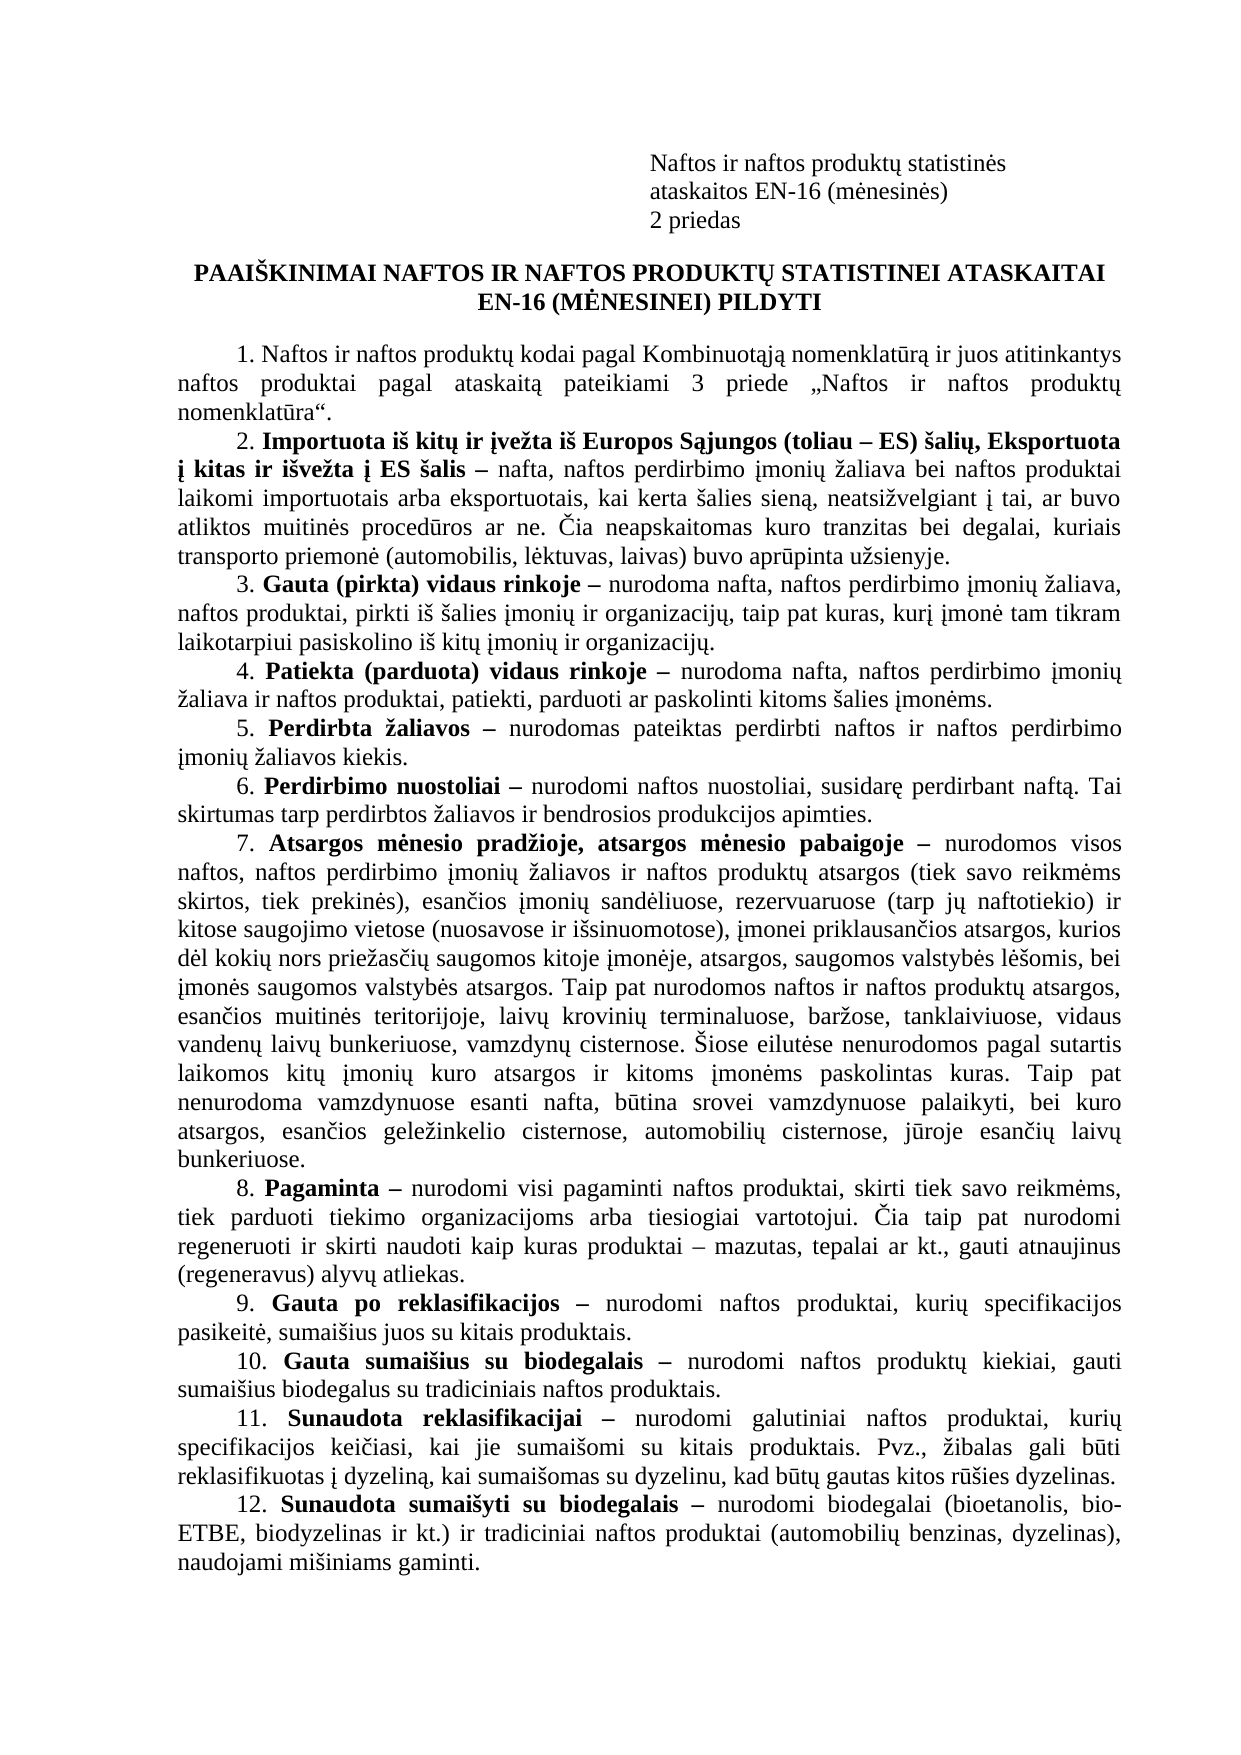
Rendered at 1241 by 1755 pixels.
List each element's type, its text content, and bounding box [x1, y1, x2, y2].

text 7. Atsargos mėnesio pradžioje, atsargos mėnesio pabaigoje – nurodomos visos naftos, naftos perdirbimo įmonių žaliavos ir naftos produktų atsargos (tiek savo reikmėms skirtos, tiek prekinės), esančios įmonių sandėliuose, rezervuaruose (tarp jų naftotiekio) ir kitose saugojimo vietose (nuosavose ir išsinuomotose), įmonei priklausančios atsargos, kurios dėl kokių nors priežasčių saugomos kitoje įmonėje, atsargos, saugomos valstybės lėšomis, bei įmonės saugomos valstybės atsargos. Taip pat nurodomos naftos ir naftos produktų atsargos, esančios muitinės teritorijoje, laivų krovinių terminaluose, baržose, tanklaiviuose, vidaus vandenų laivų bunkeriuose, vamzdynų cisternose. Šiose eilutėse nenurodomos pagal sutartis laikomos kitų įmonių kuro atsargos ir kitoms įmonėms paskolintas kuras. Taip pat nenurodoma vamzdynuose esanti nafta, būtina srovei vamzdynuose palaikyti, bei kuro atsargos, esančios geležinkelio cisternose, automobilių cisternose, jūroje esančių laivų bunkeriuose. [177, 828, 1122, 1173]
text 2. Importuota iš kitų ir įvežta iš Europos Sąjungos (toliau – ES) šalių, Eksportuota į kitas ir išvežta į ES šalis – nafta, naftos perdirbimo įmonių žaliava bei naftos produktai laikomi importuotais arba eksportuotais, kai kerta šalies sieną, neatsižvelgiant į tai, ar buvo atliktos muitinės procedūros ar ne. Čia neapskaitomas kuro tranzitas bei degalai, kuriais transporto priemonė (automobilis, lėktuvas, laivas) buvo aprūpinta užsienyje. [177, 426, 1122, 569]
text 8. Pagaminta – nurodomi visi pagaminti naftos produktai, skirti tiek savo reikmėms, tiek parduoti tiekimo organizacijoms arba tiesiogiai vartotojui. Čia taip pat nurodomi regeneruoti ir skirti naudoti kaip kuras produktai – mazutas, tepalai ar kt., gauti atnaujinus (regeneravus) alyvų atliekas. [177, 1173, 1122, 1288]
text 11. Sunaudota reklasifikacijai – nurodomi galutiniai naftos produktai, kurių specifikacijos keičiasi, kai jie sumaišomi su kitais produktais. Pvz., žibalas gali būti reklasifikuotas į dyzeliną, kai sumaišomas su dyzelinu, kad būtų gautas kitos rūšies dyzelinas. [177, 1403, 1122, 1489]
text 2 priedas [649, 205, 1122, 234]
text 1. Naftos ir naftos produktų kodai pagal Kombinuotąją nomenklatūrą ir juos atitinkantys naftos produktai pagal ataskaitą pateikiami 3 priede „Naftos ir naftos produktų nomenklatūra“. [177, 339, 1122, 426]
text 12. Sunaudota sumaišyti su biodegalais – nurodomi biodegalai (bioetanolis, bio-ETBE, biodyzelinas ir kt.) ir tradiciniai naftos produktai (automobilių benzinas, dyzelinas), naudojami mišiniams gaminti. [177, 1489, 1122, 1576]
text Naftos ir naftos produktų statistinės [649, 148, 1122, 176]
text ataskaitos EN-16 (mėnesinės) [649, 176, 1122, 205]
text 5. Perdirbta žaliavos – nurodomas pateiktas perdirbti naftos ir naftos perdirbimo įmonių žaliavos kiekis. [177, 713, 1122, 771]
text 4. Patiekta (parduota) vidaus rinkoje – nurodoma nafta, naftos perdirbimo įmonių žaliava ir naftos produktai, patiekti, parduoti ar paskolinti kitoms šalies įmonėms. [177, 656, 1122, 713]
text 6. Perdirbimo nuostoliai – nurodomi naftos nuostoliai, susidarę perdirbant naftą. Tai skirtumas tarp perdirbtos žaliavos ir bendrosios produkcijos apimties. [177, 771, 1122, 828]
text 10. Gauta sumaišius su biodegalais – nurodomi naftos produktų kiekiai, gauti sumaišius biodegalus su tradiciniais naftos produktais. [177, 1346, 1122, 1403]
text 9. Gauta po reklasifikacijos – nurodomi naftos produktai, kurių specifikacijos pasikeitė, sumaišius juos su kitais produktais. [177, 1288, 1122, 1346]
text 3. Gauta (pirkta) vidaus rinkoje – nurodoma nafta, naftos perdirbimo įmonių žaliava, naftos produktai, pirkti iš šalies įmonių ir organizacijų, taip pat kuras, kurį įmonė tam tikram laikotarpiui pasiskolino iš kitų įmonių ir organizacijų. [177, 569, 1122, 656]
text PAAIŠKINIMAI NAFTOS IR NAFTOS PRODUKTŲ STATISTINEI ATASKAITAI EN-16 (MĖNESINEI) PILDYTI [177, 258, 1122, 315]
